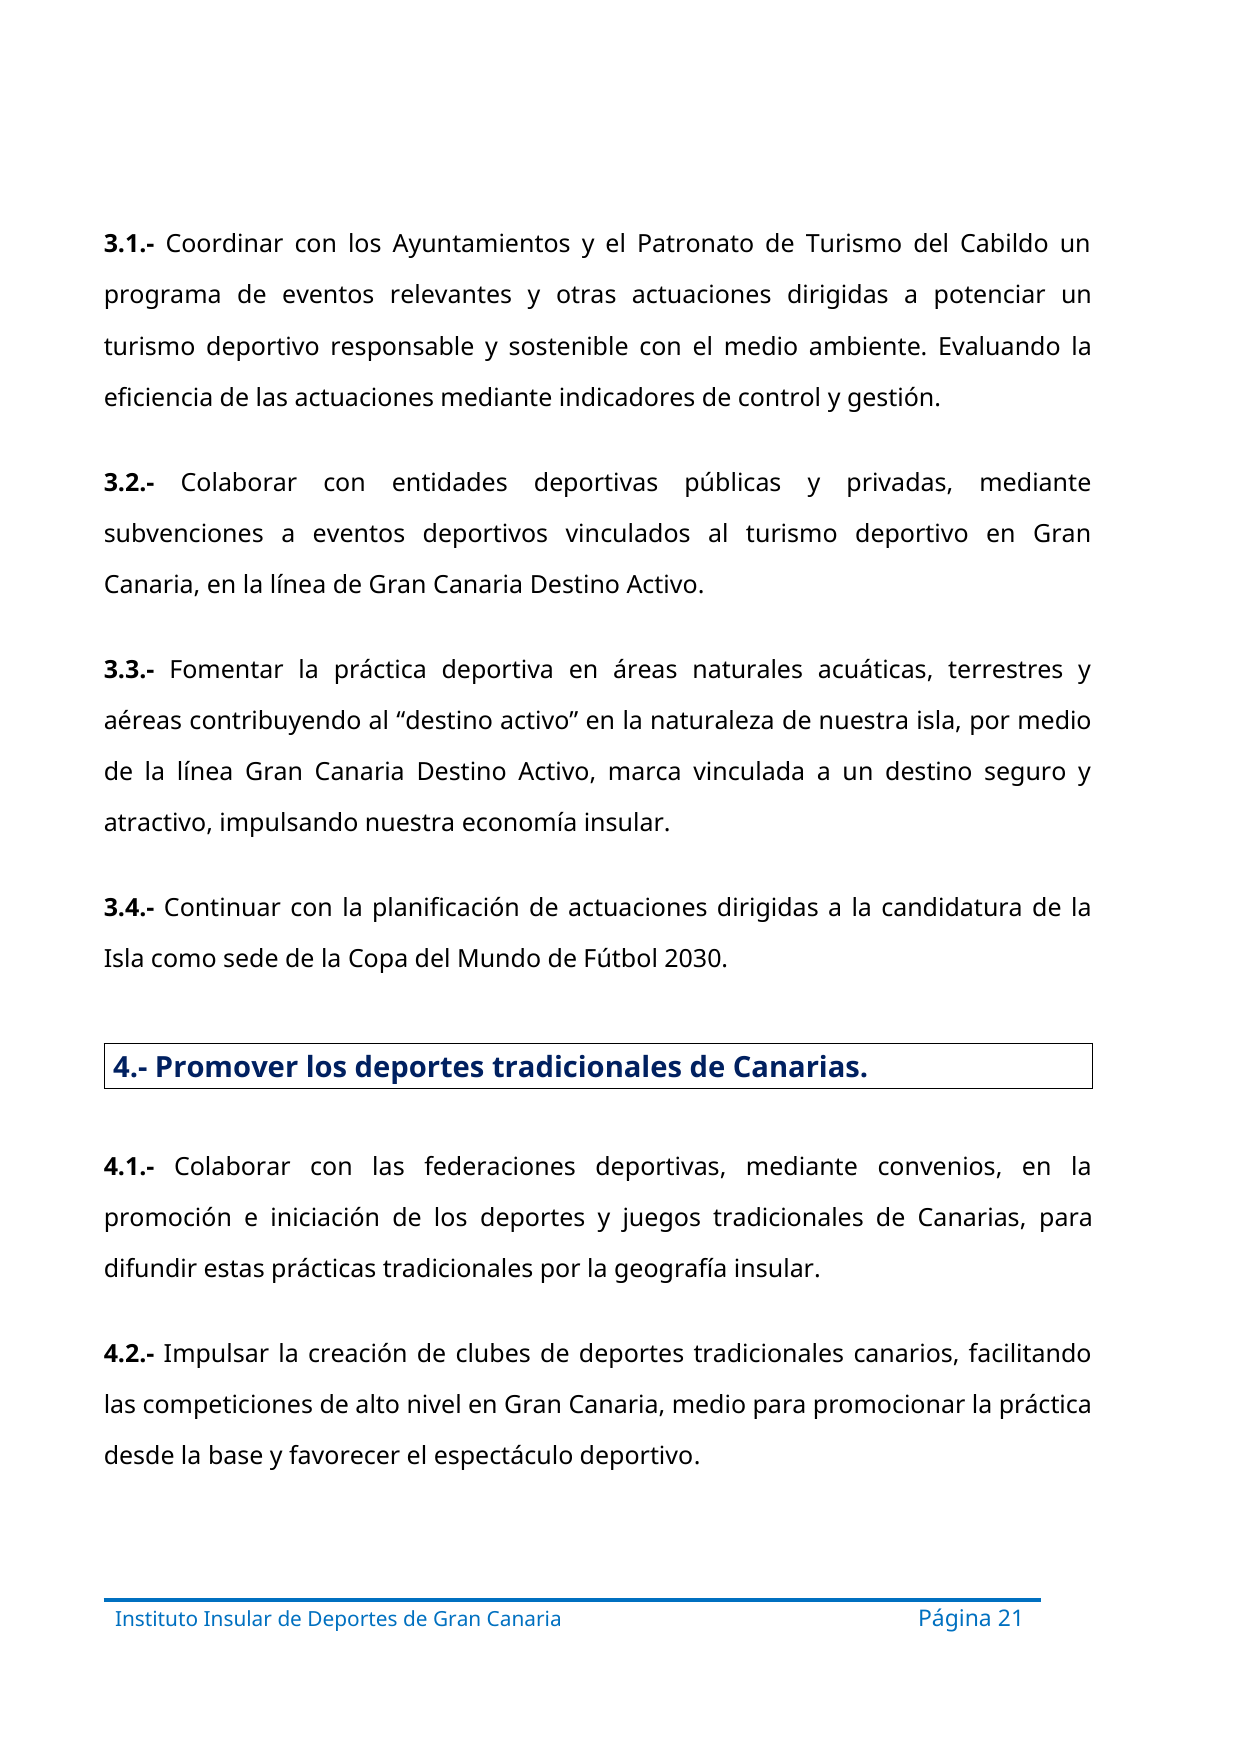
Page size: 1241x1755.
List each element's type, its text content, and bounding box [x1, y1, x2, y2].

text 3.2.- Colaborar con entidades deportivas públicas y privadas, mediante subvenciones a eventos deportivos vinculados al turismo deportivo en Gran Canaria, en la línea de Gran Canaria Destino Activo. [103, 464, 1093, 600]
text 4.1.- Colaborar con las federaciones deportivas, mediante convenios, en la promoción e iniciación de los deportes y juegos tradicionales de Canarias, para difundir estas prácticas tradicionales por la geografía insular. [103, 1148, 1093, 1284]
text 3.3.- Fomentar la práctica deportiva en áreas naturales acuáticas, terrestres y aéreas contribuyendo al “destino activo” en la naturaleza de nuestra isla, por medio de la línea Gran Canaria Destino Activo, marca vinculada a un destino seguro y atractivo, impulsando nuestra economía insular. [103, 651, 1093, 839]
text 3.1.- Coordinar con los Ayuntamientos y el Patronato de Turismo del Cabildo un programa de eventos relevantes y otras actuaciones dirigidas a potenciar un turismo deportivo responsable y sostenible con el medio ambiente. Evaluando la eficiencia de las actuaciones mediante indicadores de control y gestión. [103, 226, 1093, 413]
text 4.2.- Impulsar la creación de clubes de deportes tradicionales canarios, facilitando las competiciones de alto nivel en Gran Canaria, medio para promocionar la práctica desde la base y favorecer el espectáculo deportivo. [103, 1335, 1093, 1472]
text 3.4.- Continuar con la planificación de actuaciones dirigidas a la candidatura de la Isla como sede de la Copa del Mundo de Fútbol 2030. [103, 890, 1093, 975]
text 4.- Promover los deportes tradicionales de Canarias. [105, 1044, 1092, 1088]
